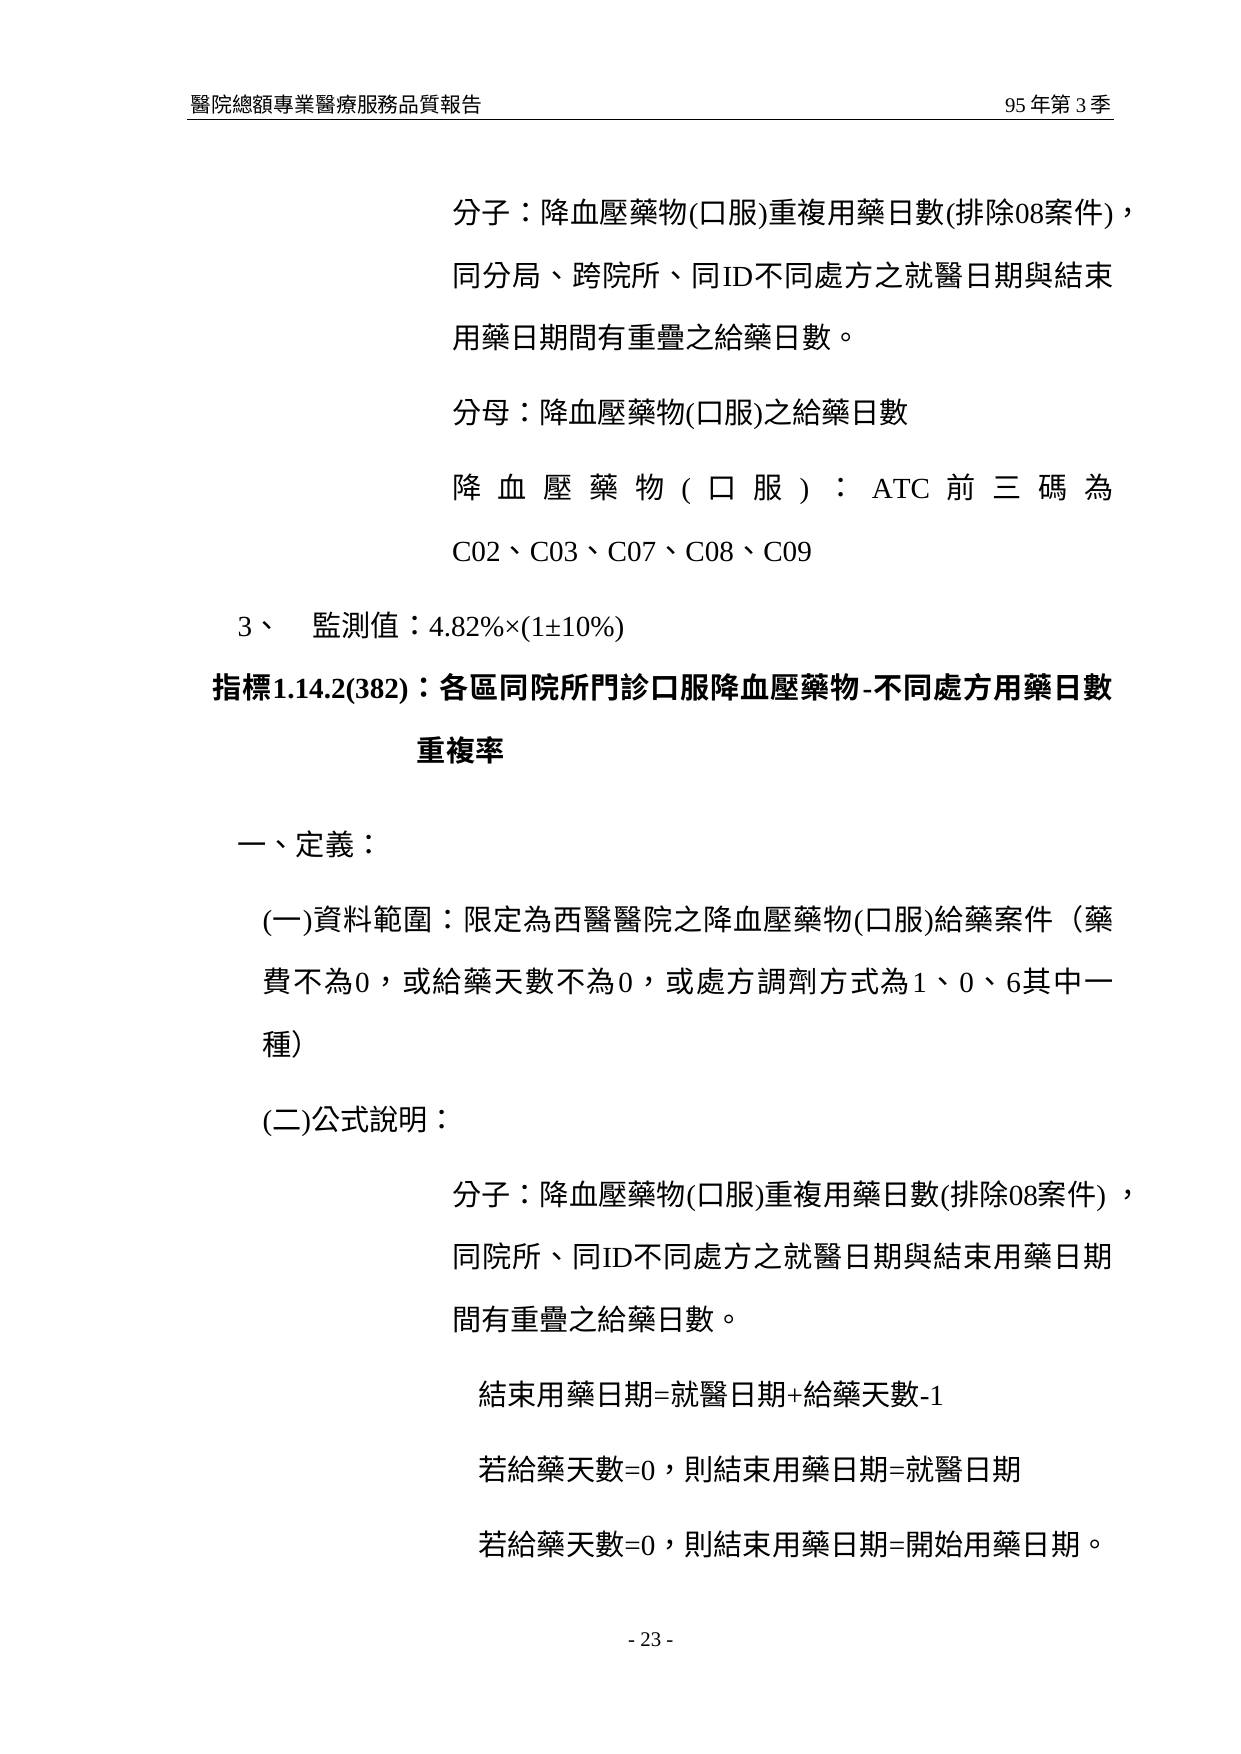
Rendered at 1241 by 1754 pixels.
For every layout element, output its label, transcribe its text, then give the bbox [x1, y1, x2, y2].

text 分子：降血壓藥物(口服)重複用藥日數(排除08案件)，同分局、跨院所、同ID不同處方之就醫日期與結束用藥日期間有重疊之給藥日數。 [452, 169, 1114, 357]
text  若給藥天數=0，則結束用藥日期=就醫日期 [452, 1426, 1114, 1488]
text 分母：降血壓藥物(口服)之給藥日數 [452, 369, 1114, 432]
text 分子：降血壓藥物(口服)重複用藥日數(排除08案件) ，同院所、同ID不同處方之就醫日期與結束用藥日期間有重疊之給藥日數。 [452, 1151, 1114, 1338]
text (二)公式說明： [262, 1076, 1114, 1138]
text 指標1.14.2(382)：各區同院所門診口服降血壓藥物-不同處方用藥日數重複率 [212, 644, 1114, 769]
text  若給藥天數=0，則結束用藥日期=開始用藥日期。 [452, 1501, 1114, 1563]
text 一、定義： [237, 801, 1114, 863]
list 監測值：4.82%×(1±10%) [237, 582, 1114, 644]
text (一)資料範圍：限定為西醫醫院之降血壓藥物(口服)給藥案件（藥費不為0，或給藥天數不為0，或處方調劑方式為1、0、6其中一種） [262, 876, 1114, 1063]
text  結束用藥日期=就醫日期+給藥天數-1 [452, 1351, 1114, 1413]
text 降血壓藥物(口服)：ATC前三碼為C02、C03、C07、C08、C09 [452, 444, 1114, 569]
